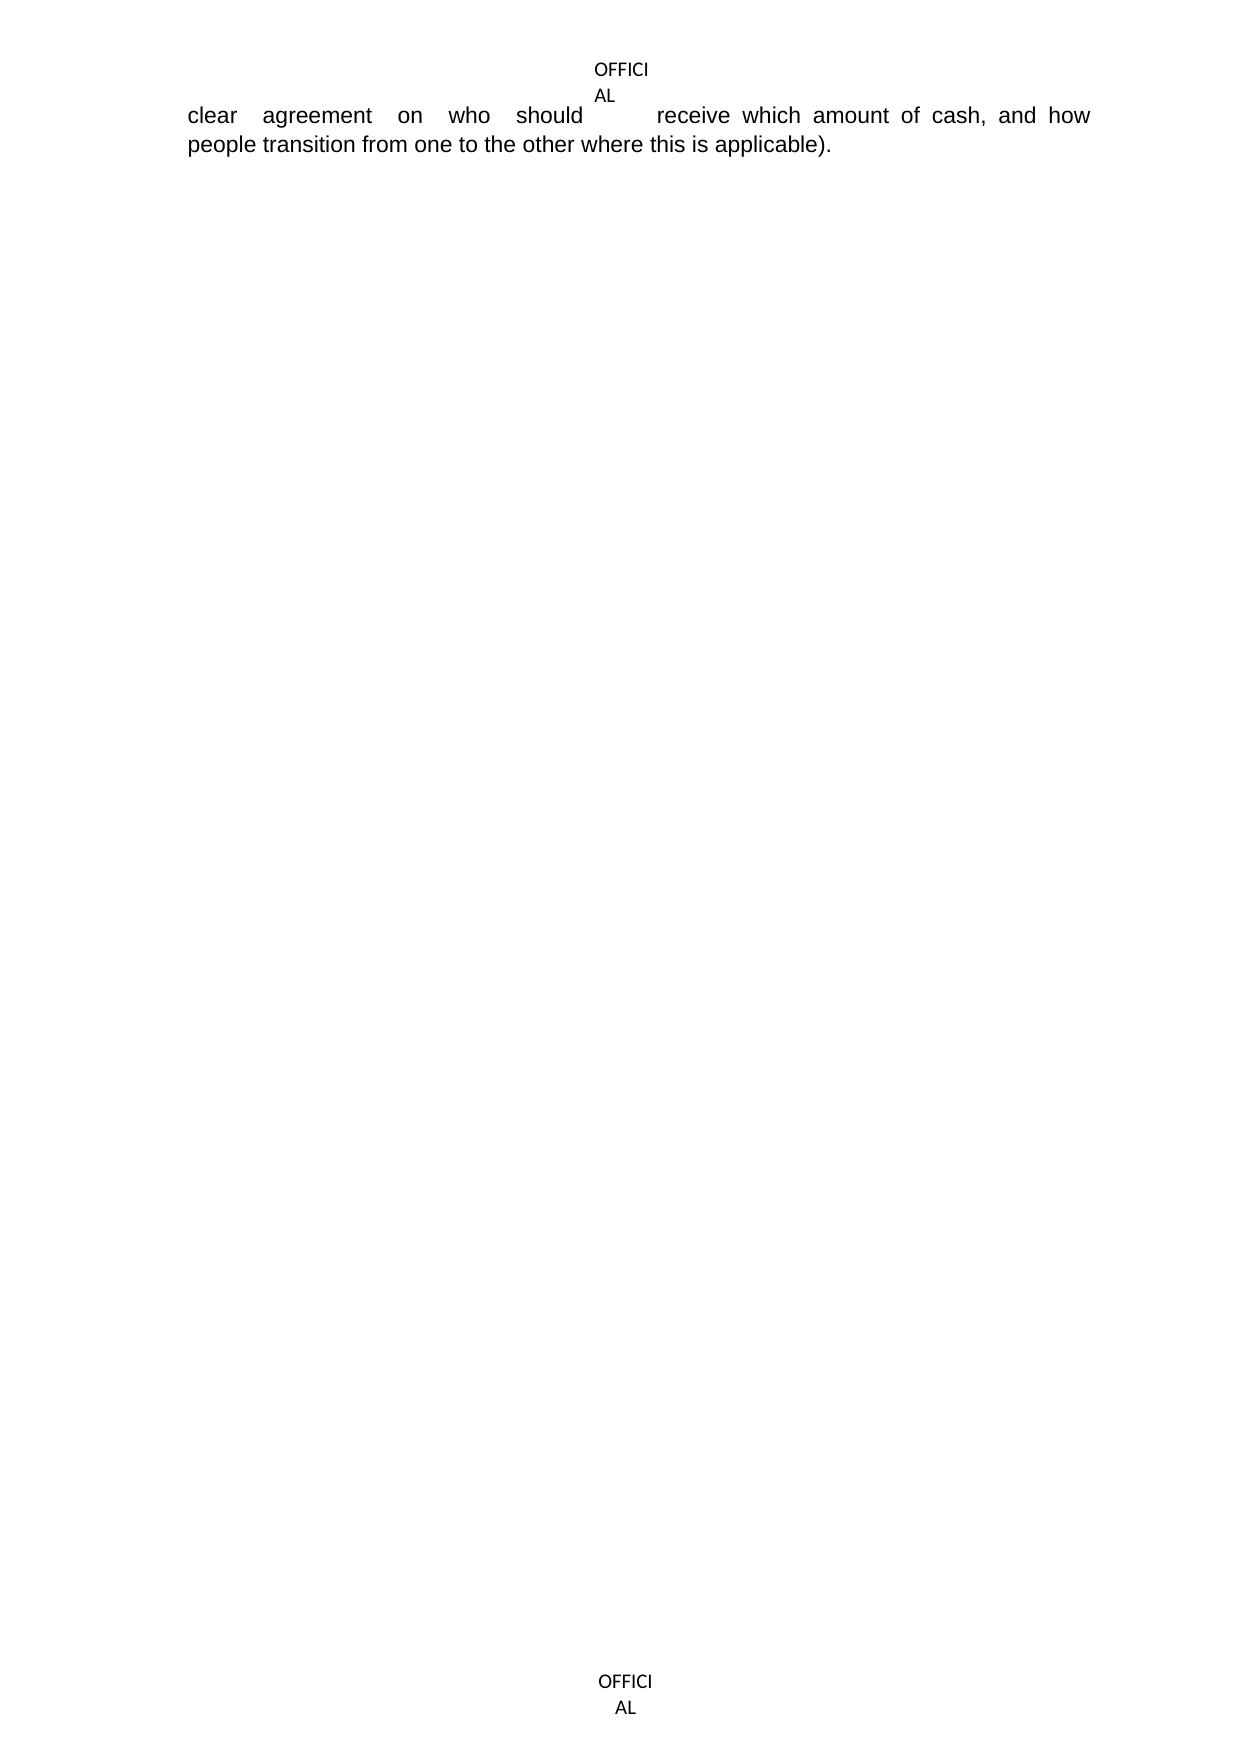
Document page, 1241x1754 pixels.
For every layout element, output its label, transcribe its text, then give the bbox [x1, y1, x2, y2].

list clear agreement on who should receive which amount of cash, and how people transition from one to the other where this is applicable). [187, 102, 1090, 157]
